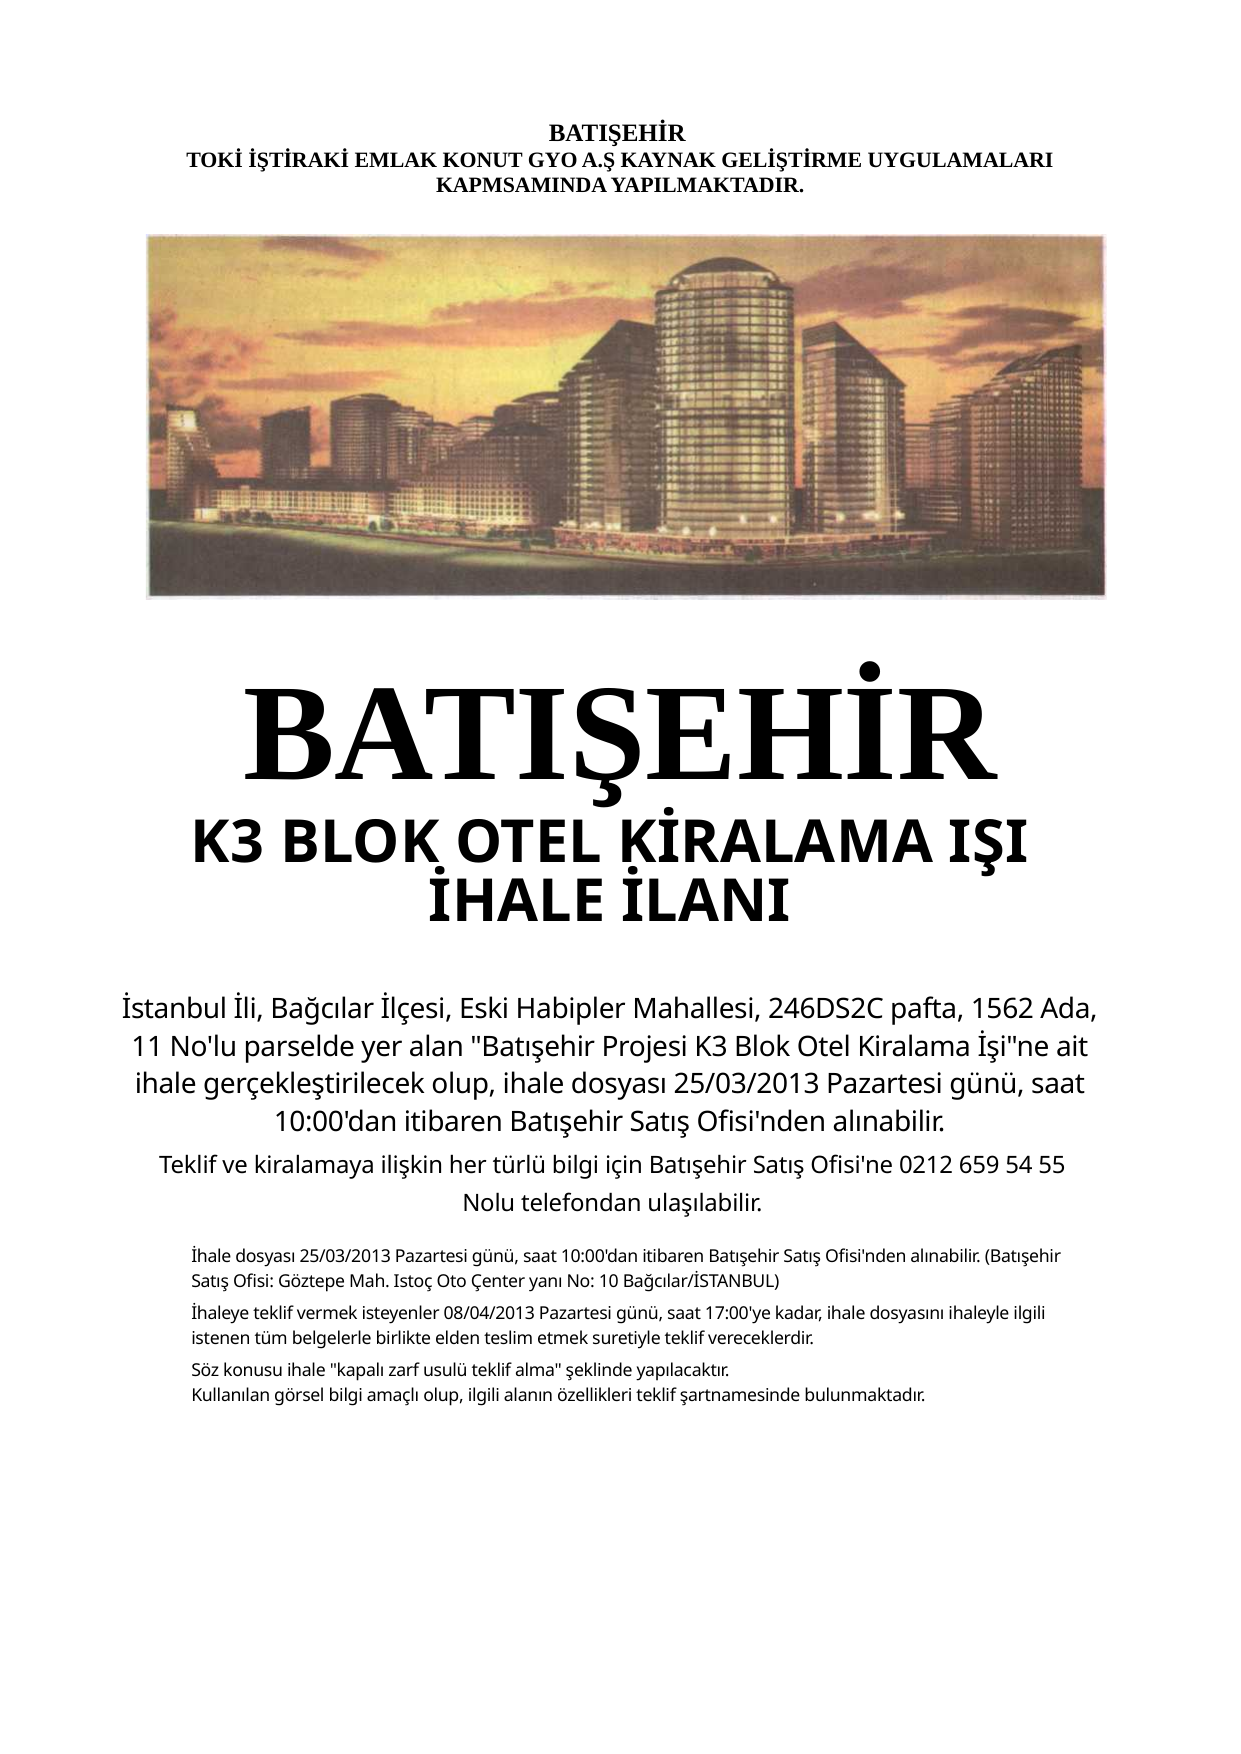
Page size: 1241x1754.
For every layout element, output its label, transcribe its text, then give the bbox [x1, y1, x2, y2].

text İstanbul İli, Bağcılar İlçesi, Eski Habipler Mahallesi, 246DS2C pafta, 1562 Ada, 11 No'lu parselde yer alan "Batışehir Projesi K3 Blok Otel Kiralama İşi"ne ait ihale gerçekleştirilecek olup, ihale dosyası 25/03/2013 Pazartesi günü, saat 10:00'dan itibaren Batışehir Satış Ofisi'nden alınabilir. [118, 988, 1101, 1138]
text TOKİ İŞTİRAKİ EMLAK KONUT GYO A.Ş KAYNAK GELİŞTİRME UYGULAMALARI KAPMSAMINDA YAPILMAKTADIR. [118, 147, 1122, 197]
text Söz konusu ihale "kapalı zarf usulü teklif alma" şeklinde yapılacaktır. [191, 1362, 1100, 1380]
subtitle Teklif ve kiralamaya ilişkin her türlü bilgi için Batışehir Satış Ofisi'ne 0212 659 54 55 Nolu telefondan ulaşılabilir. [133, 1143, 1091, 1219]
text BATIŞEHİR [118, 651, 1122, 809]
text İhale dosyası 25/03/2013 Pazartesi günü, saat 10:00'dan itibaren Batışehir Satış Ofisi'nden alınabilir. (Batışehir Satış Ofisi: Göztepe Mah. Istoç Oto Çenter yanı No: 10 Bağcılar/İSTANBUL) [191, 1243, 1075, 1293]
text İhaleye teklif vermek isteyenler 08/04/2013 Pazartesi günü, saat 17:00'ye kadar, ihale dosyasını ihaleyle ilgili istenen tüm belgelerle birlikte elden teslim etmek suretiyle teklif vereceklerdir. [191, 1299, 1075, 1350]
text Kullanılan görsel bilgi amaçlı olup, ilgili alanın özellikleri teklif şartnamesinde bulunmaktadır. [191, 1387, 1100, 1405]
text BATIŞEHİR [118, 118, 1122, 147]
subtitle K3 BLOK OTEL KİRALAMA IŞI İHALE İLANI [131, 815, 1088, 933]
picture [145, 234, 1107, 600]
